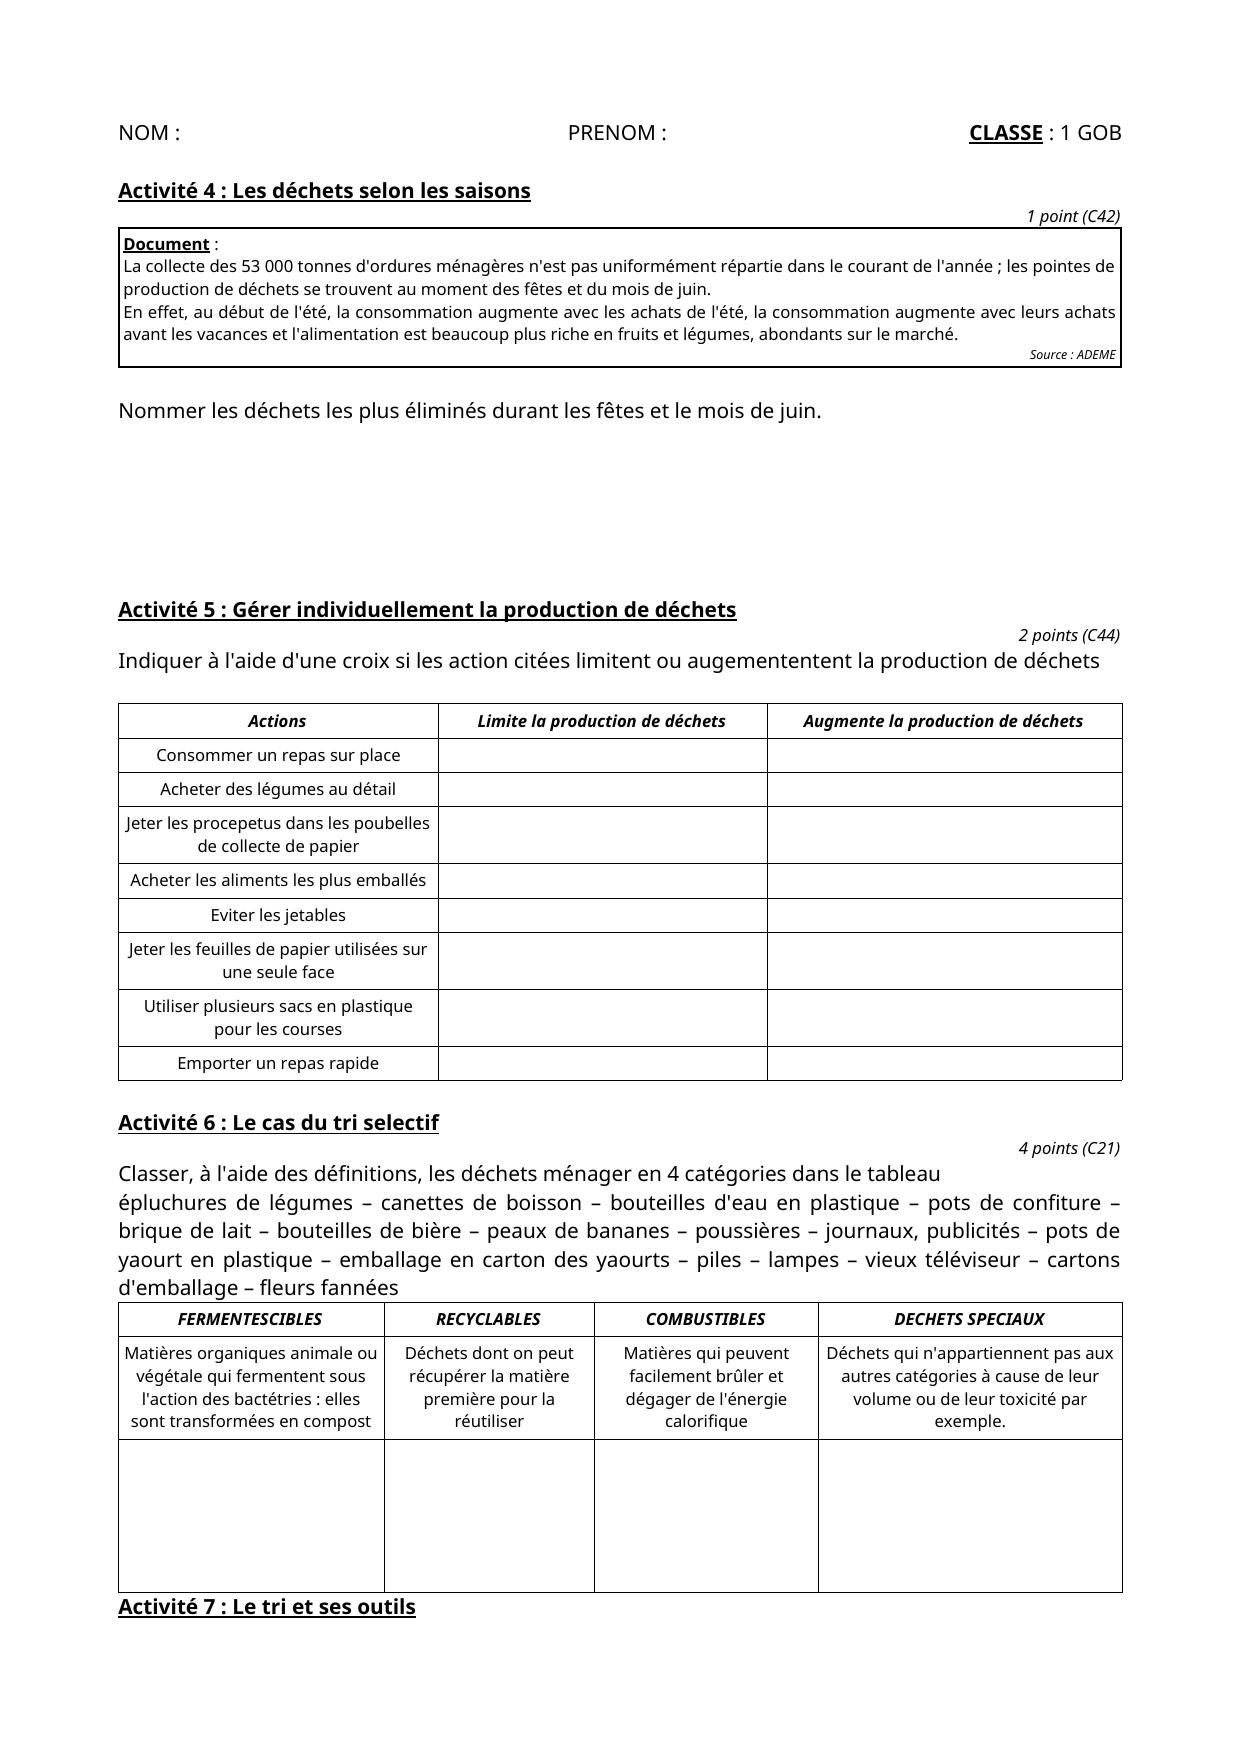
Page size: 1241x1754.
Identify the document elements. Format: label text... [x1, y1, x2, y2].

table_header Augmente la production de déchets [768, 704, 1122, 738]
text Activité 7 : Le tri et ses outils [118, 1593, 1122, 1621]
table_cell Acheter des légumes au détail [119, 773, 438, 806]
table_cell [819, 1440, 1122, 1592]
text Indiquer à l'aide d'une croix si les action citées limitent ou augemententent la production de déchets [118, 646, 1122, 675]
table_header DECHETS SPECIAUX [819, 1303, 1122, 1336]
text Document : [120, 229, 1120, 250]
table_cell [439, 807, 767, 863]
table_cell [595, 1440, 818, 1592]
text En effet, au début de l'été, la consommation augmente avec les achats de l'été, la consommation augmente avec leurs achats avant les vacances et l'alimentation est beaucoup plus riche en fruits et légumes, abondants sur le marché. [120, 295, 1120, 341]
text Source : ADEME [120, 341, 1120, 366]
text 4 points (C21) [118, 1137, 1122, 1159]
table_cell [439, 864, 767, 897]
table_cell Matières organiques animale ou végétale qui fermentent sous l'action des bactétries : elles sont transformées en compost [119, 1337, 384, 1438]
text Activité 6 : Le cas du tri selectif [118, 1108, 1122, 1137]
table_cell [439, 739, 767, 772]
table_cell [439, 773, 767, 806]
table_cell Matières qui peuvent facilement brûler et dégager de l'énergie calorifique [595, 1337, 818, 1438]
table_header Actions [119, 704, 438, 738]
table_cell [768, 899, 1122, 932]
table_cell [768, 990, 1122, 1046]
table_cell [768, 773, 1122, 806]
table_cell Jeter les feuilles de papier utilisées sur une seule face [119, 933, 438, 989]
table_cell [768, 739, 1122, 772]
table_header COMBUSTIBLES [595, 1303, 818, 1336]
text La collecte des 53 000 tonnes d'ordures ménagères n'est pas uniformément répartie dans le courant de l'année ; les pointes de production de déchets se trouvent au moment des fêtes et du mois de juin. [120, 250, 1120, 295]
table_cell Emporter un repas rapide [119, 1047, 438, 1080]
table_header RECYCLABLES [385, 1303, 594, 1336]
table_cell [768, 807, 1122, 863]
table_cell Jeter les procepetus dans les poubelles de collecte de papier [119, 807, 438, 863]
table_cell [439, 933, 767, 989]
table_header Limite la production de déchets [439, 704, 767, 738]
table_cell [385, 1440, 594, 1592]
text 2 points (C44) [118, 624, 1122, 646]
text Activité 4 : Les déchets selon les saisons [118, 176, 1122, 204]
table_cell Utiliser plusieurs sacs en plastique pour les courses [119, 990, 438, 1046]
table_cell [768, 1047, 1122, 1080]
table_cell Déchets qui n'appartiennent pas aux autres catégories à cause de leur volume ou de leur toxicité par exemple. [819, 1337, 1122, 1438]
table_cell [439, 1047, 767, 1080]
table_cell [439, 899, 767, 932]
table_header FERMENTESCIBLES [119, 1303, 384, 1336]
text épluchures de légumes – canettes de boisson – bouteilles d'eau en plastique – pots de confiture – brique de lait – bouteilles de bière – peaux de bananes – poussières – journaux, publicités – pots de yaourt en plastique – emballage en carton des yaourts – piles – lampes – vieux téléviseur – cartons d'emballage – fleurs fannées [118, 1188, 1122, 1302]
table_cell [768, 933, 1122, 989]
text Nommer les déchets les plus éliminés durant les fêtes et le mois de juin. [118, 396, 1122, 425]
table_cell Eviter les jetables [119, 899, 438, 932]
table_cell Consommer un repas sur place [119, 739, 438, 772]
text Classer, à l'aide des définitions, les déchets ménager en 4 catégories dans le tableau [118, 1159, 1122, 1188]
text 1 point (C42) [118, 204, 1122, 227]
table_cell [119, 1440, 384, 1592]
table_cell [439, 990, 767, 1046]
text Activité 5 : Gérer individuellement la production de déchets [118, 595, 1122, 624]
table_cell Déchets dont on peut récupérer la matière première pour la réutiliser [385, 1337, 594, 1438]
table_cell Acheter les aliments les plus emballés [119, 864, 438, 897]
table_cell [768, 864, 1122, 897]
